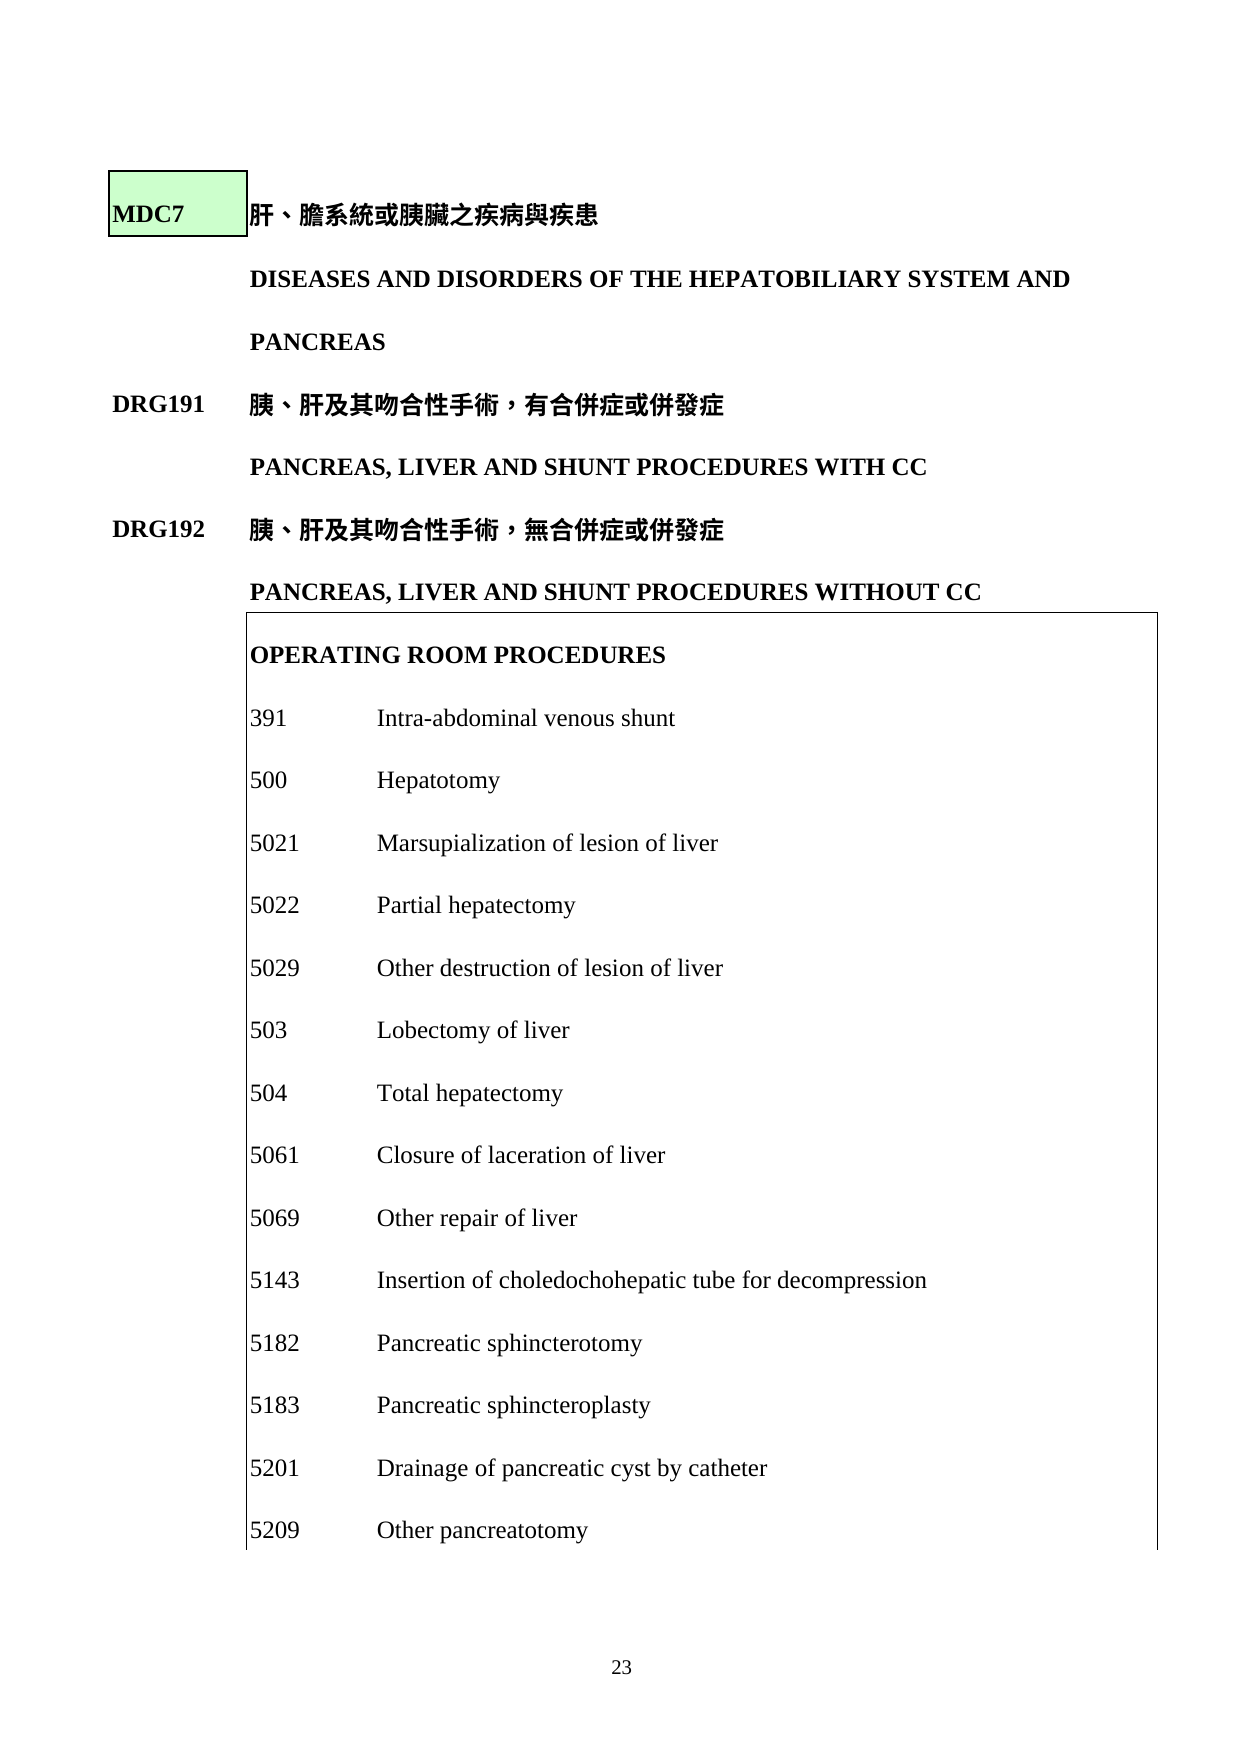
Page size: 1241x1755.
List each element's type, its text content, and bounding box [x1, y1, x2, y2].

table_cell [109, 1113, 246, 1175]
table_cell [109, 1050, 246, 1113]
table_cell 5021 [247, 800, 374, 863]
table_cell [109, 1300, 246, 1363]
table_cell Closure of laceration of liver [374, 1113, 1157, 1175]
table_cell Pancreatic sphincteroplasty [374, 1363, 1157, 1425]
table_cell [109, 612, 246, 675]
table_cell [109, 988, 246, 1050]
table_cell 肝、膽系統或胰臟之疾病與疾患 [248, 170, 1158, 235]
table_cell [109, 925, 246, 988]
table_cell 5183 [247, 1363, 374, 1425]
table_cell [109, 237, 247, 362]
table_cell 5143 [247, 1238, 374, 1300]
table_cell Other destruction of lesion of liver [374, 925, 1157, 988]
table_cell 5182 [247, 1300, 374, 1363]
table_cell OPERATING ROOM PROCEDURES [247, 613, 1157, 675]
table_cell [109, 800, 246, 863]
table_cell [374, 108, 1158, 170]
table_cell Total hepatectomy [374, 1050, 1157, 1113]
table_cell 5061 [247, 1113, 374, 1175]
table_cell 5209 [247, 1488, 374, 1550]
table_cell 胰、肝及其吻合性手術，有合併症或併發症 [247, 362, 1158, 424]
table_cell [109, 1363, 246, 1425]
table_cell Partial hepatectomy [374, 863, 1157, 925]
table_cell [109, 549, 247, 612]
table_cell 391 [247, 675, 374, 738]
table_cell [109, 738, 246, 800]
table_cell Lobectomy of liver [374, 988, 1157, 1050]
table_cell [109, 1425, 246, 1488]
table_cell DRG191 [109, 362, 247, 424]
table_cell 胰、肝及其吻合性手術，無合併症或併發症 [247, 487, 1158, 549]
table_cell 500 [247, 738, 374, 800]
table_cell [247, 108, 374, 170]
table_cell [109, 1175, 246, 1238]
table_cell 503 [247, 988, 374, 1050]
table_cell Other repair of liver [374, 1175, 1157, 1238]
table_cell PANCREAS, LIVER AND SHUNT PROCEDURES WITHOUT CC [247, 549, 1158, 612]
table_cell PANCREAS, LIVER AND SHUNT PROCEDURES WITH CC [247, 424, 1158, 487]
table_cell [109, 675, 246, 738]
table_cell Intra-abdominal venous shunt [374, 675, 1157, 738]
table_cell MDC7 [110, 172, 246, 235]
table_cell 5069 [247, 1175, 374, 1238]
table_cell [109, 424, 247, 487]
table_cell Marsupialization of lesion of liver [374, 800, 1157, 863]
table_cell 5022 [247, 863, 374, 925]
table_cell 504 [247, 1050, 374, 1113]
table_cell DRG192 [109, 487, 247, 549]
table_cell 5029 [247, 925, 374, 988]
table_cell Hepatotomy [374, 738, 1157, 800]
table_cell Insertion of choledochohepatic tube for decompression [374, 1238, 1157, 1300]
table_cell [109, 863, 246, 925]
table_cell Other pancreatotomy [374, 1488, 1157, 1550]
table_cell DISEASES AND DISORDERS OF THE HEPATOBILIARY SYSTEM AND PANCREAS [247, 235, 1158, 362]
table_cell Drainage of pancreatic cyst by catheter [374, 1425, 1157, 1488]
table_cell Pancreatic sphincterotomy [374, 1300, 1157, 1363]
table_cell [109, 108, 247, 170]
table_cell 5201 [247, 1425, 374, 1488]
table_cell [109, 1488, 246, 1550]
table_cell [109, 1238, 246, 1300]
